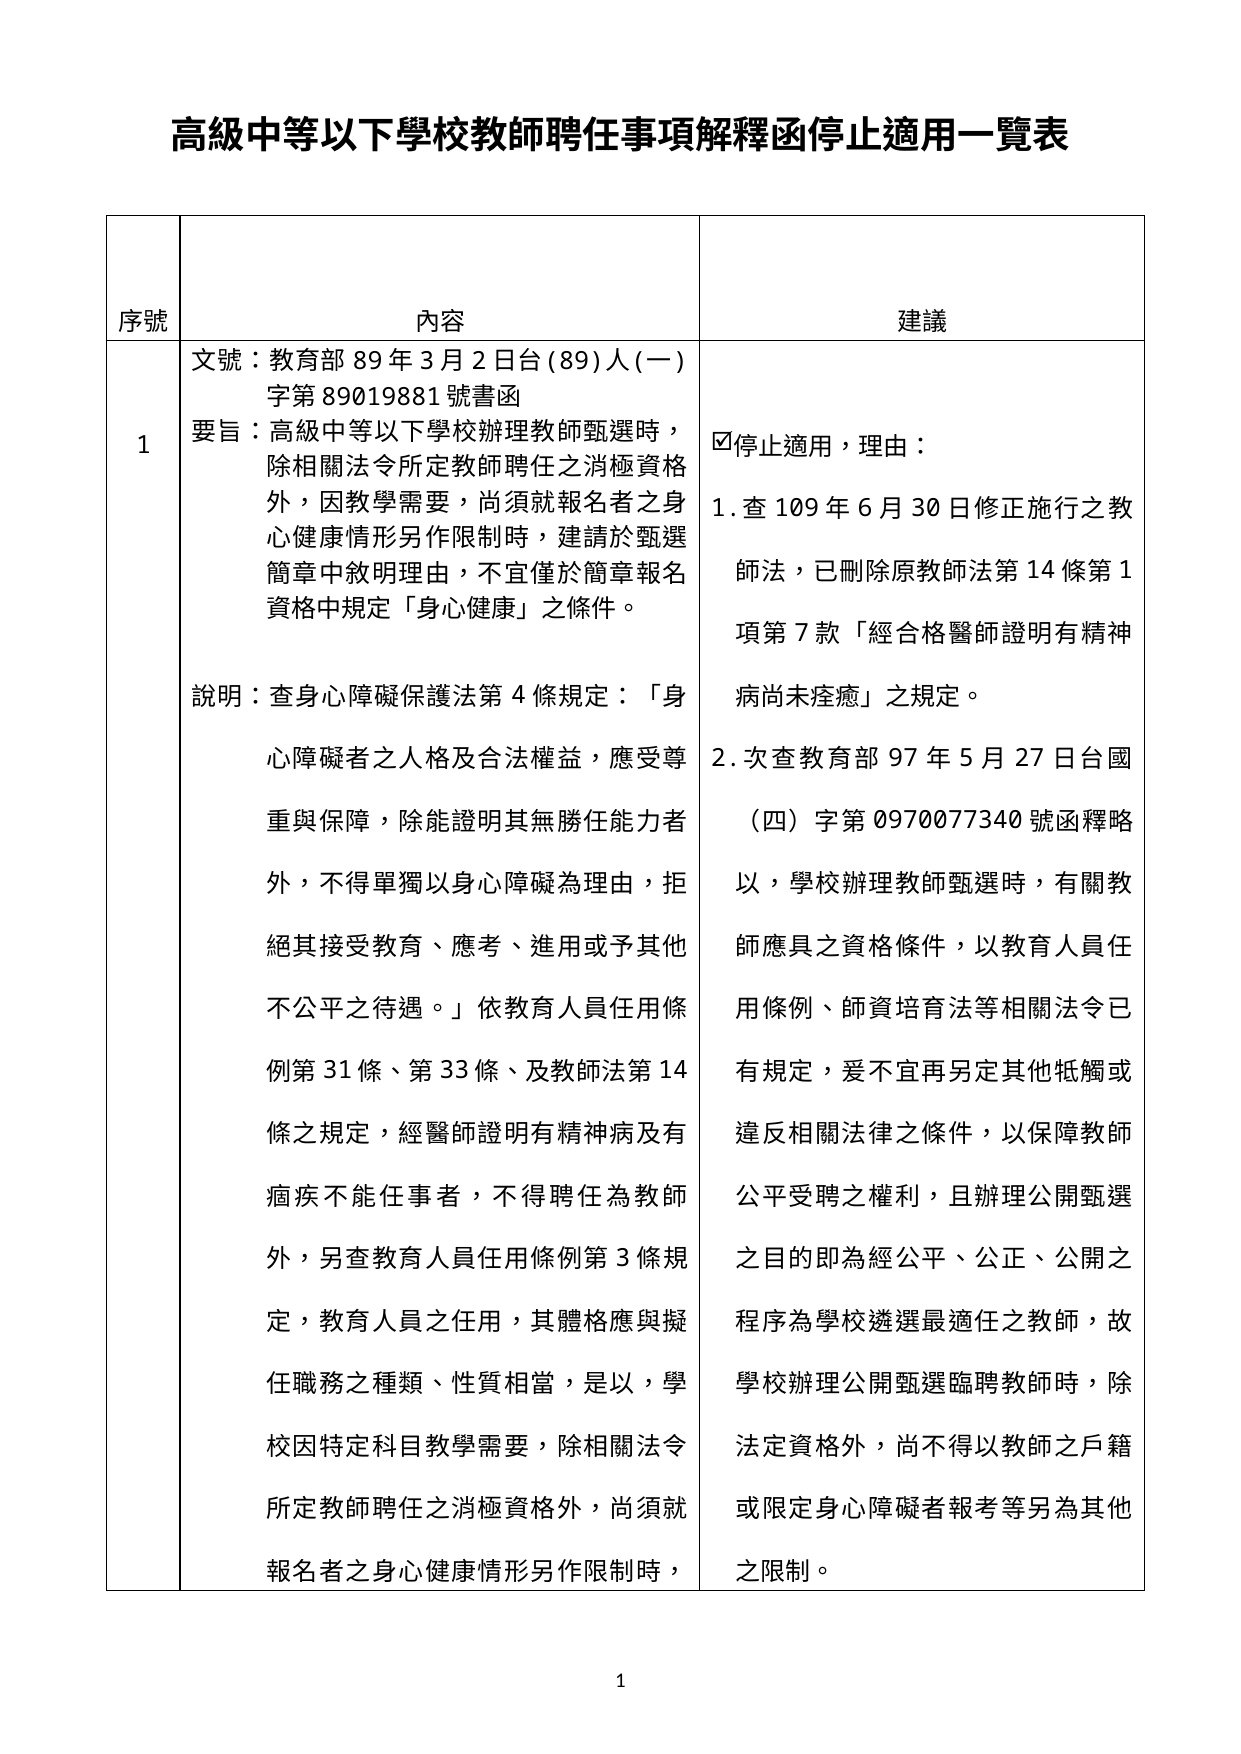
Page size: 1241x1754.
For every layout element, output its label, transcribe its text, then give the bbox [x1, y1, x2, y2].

table_cell 1 [107, 341, 179, 1590]
text 高級中等以下學校教師聘任事項解釋函停止適用一覽表 [106, 90, 1134, 153]
table_cell 文號：教育部89年3月2日台(89)人(一)字第89019881號書函 要旨：高級中等以下學校辦理教師甄選時，除相關法令所定教師聘任之消極資格外，因教學需要，尚須就報名者之身心健康情形另作限制時，建請於甄選簡章中敘明理由，不宜僅於簡章報名資格中規定「身心健康」之條件。 說明：查身心障礙保護法第4條規定：「身心障礙者之人格及合法權益，應受尊重與保障，除能證明其無勝任能力者外，不得單獨以身心障礙為理由，拒絕其接受教育、應考、進用或予其他不公平之待遇。」依教育人員任用條例第31條、第33條、及教師法第14條之規定，經醫師證明有精神病及有痼疾不能任事者，不得聘任為教師外，另查教育人員任用條例第3條規定，教育人員之任用，其體格應與擬任職務之種類、性質相當，是以，學校因特定科目教學需要，除相關法令所定教師聘任之消極資格外，尚須就報名者之身心健康情形另作限制時， [181, 341, 699, 1590]
table_cell 停止適用，理由： 1.查109年6月30日修正施行之教師法，已刪除原教師法第14條第1項第7款「經合格醫師證明有精神病尚未痊癒」之規定。 2.次查教育部97年5月27日台國（四）字第0970077340號函釋略以，學校辦理教師甄選時，有關教師應具之資格條件，以教育人員任用條例、師資培育法等相關法令已有規定，爰不宜再另定其他牴觸或違反相關法律之條件，以保障教師公平受聘之權利，且辦理公開甄選之目的即為經公平、公正、公開之程序為學校遴選最適任之教師，故學校辦理公開甄選臨聘教師時，除法定資格外，尚不得以教師之戶籍或限定身心障礙者報考等另為其他之限制。 [700, 341, 1144, 1590]
table_header 序號 [107, 216, 179, 340]
table_header 內容 [181, 216, 699, 340]
table_header 建議 [700, 216, 1144, 340]
